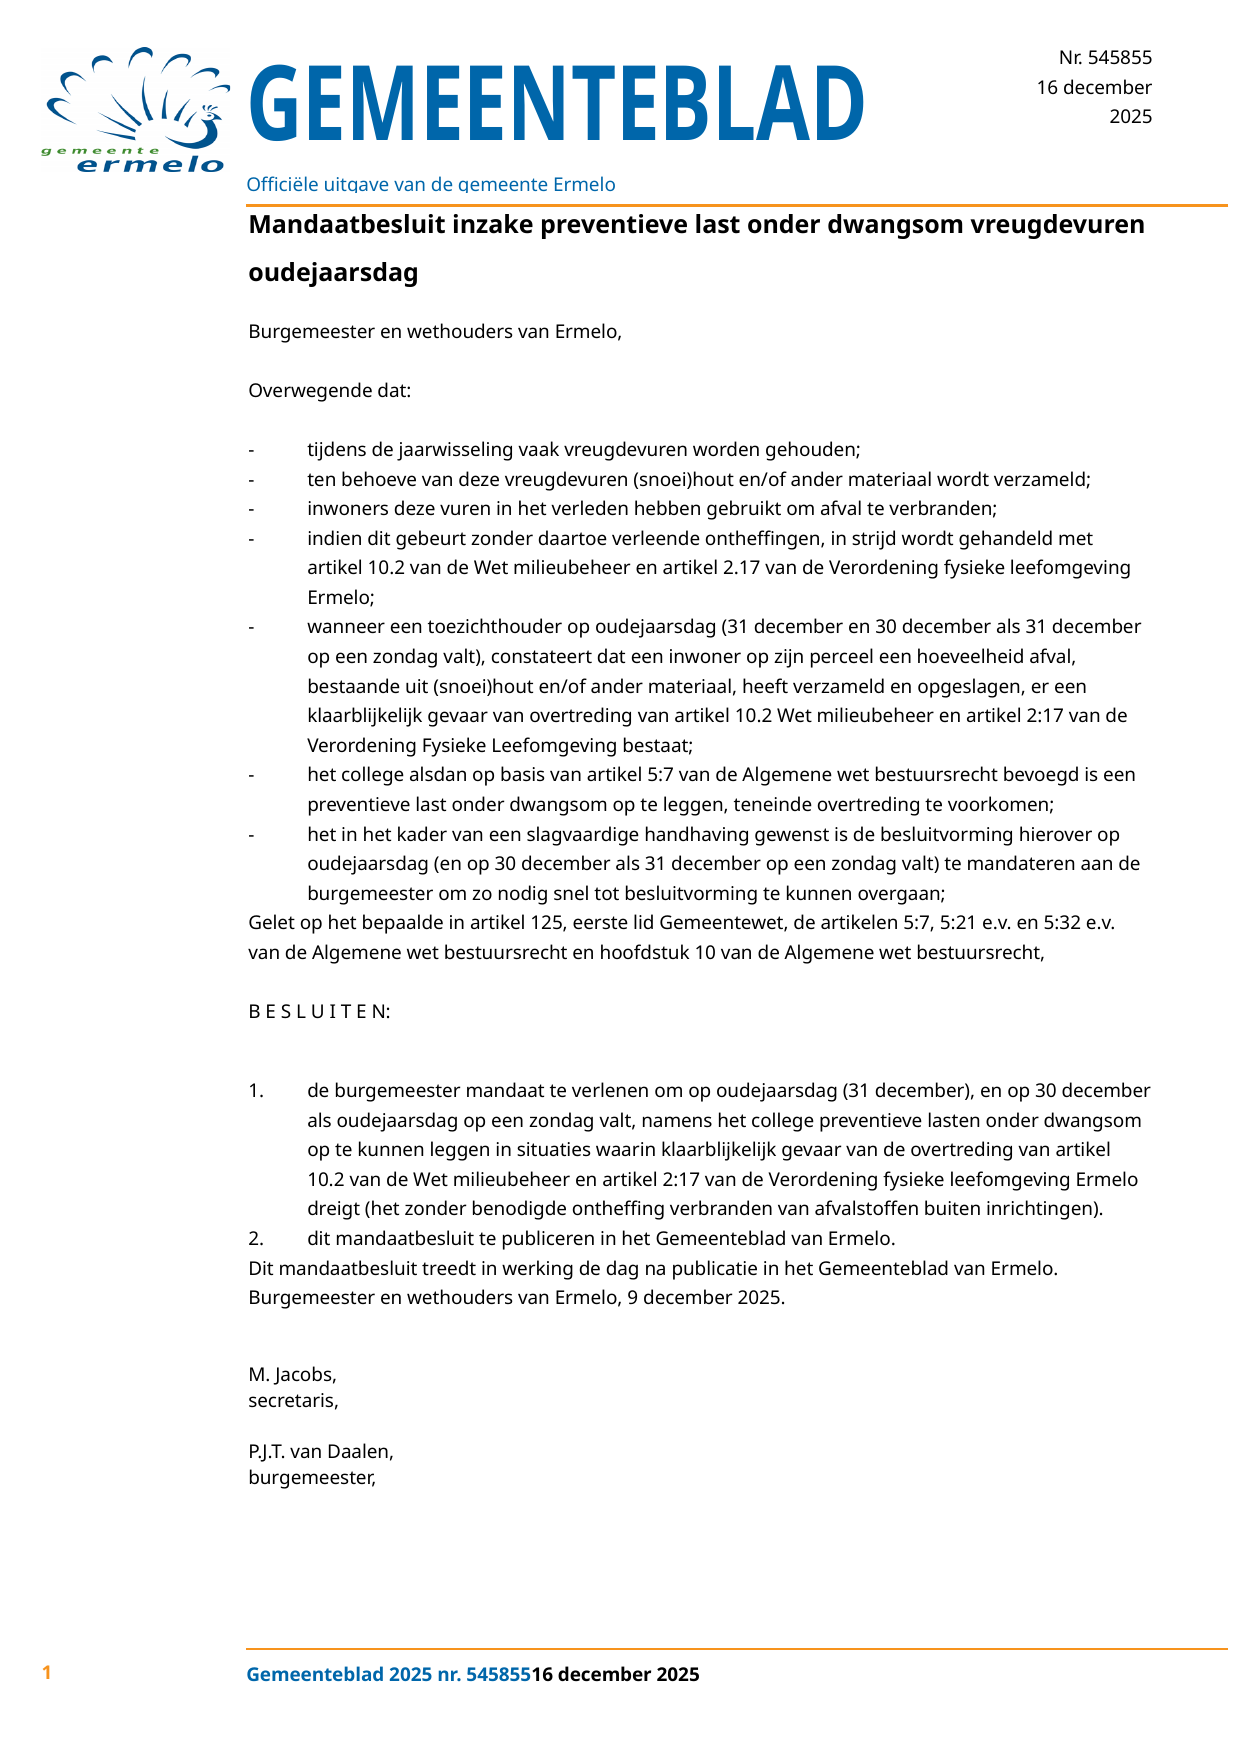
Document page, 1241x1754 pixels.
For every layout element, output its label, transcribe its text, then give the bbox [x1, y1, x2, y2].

text Mandaatbesluit inzake preventieve last onder dwangsom vreugdevuren oudejaarsdag [248, 207, 1152, 288]
text Burgemeester en wethouders van Ermelo, 9 december 2025. [248, 1284, 1152, 1310]
list ten behoeve van deze vreugdevuren (snoei)hout en/of ander materiaal wordt verzameld; [248, 466, 1152, 492]
text P.J.T. van Daalen, [248, 1439, 1152, 1464]
list tijdens de jaarwisseling vaak vreugdevuren worden gehouden; [248, 436, 1152, 462]
text secretaris, [248, 1387, 1152, 1413]
text burgemeester, [248, 1464, 1152, 1490]
list indien dit gebeurt zonder daartoe verleende ontheffingen, in strijd wordt gehandeld met artikel 10.2 van de Wet milieubeheer en artikel 2.17 van de Verordening fysieke leefomgeving Ermelo; [248, 525, 1152, 610]
list wanneer een toezichthouder op oudejaarsdag (31 december en 30 december als 31 december op een zondag valt), constateert dat een inwoner op zijn perceel een hoeveelheid afval, bestaande uit (snoei)hout en/of ander materiaal, heeft verzameld en opgeslagen, er een klaarblijkelijk gevaar van overtreding van artikel 10.2 Wet milieubeheer en artikel 2:17 van de Verordening Fysieke Leefomgeving bestaat; [248, 614, 1152, 758]
text Burgemeester en wethouders van Ermelo, [248, 318, 1152, 344]
list dit mandaatbesluit te publiceren in het Gemeenteblad van Ermelo. [248, 1225, 1152, 1251]
picture [41, 47, 231, 172]
text Dit mandaatbesluit treedt in werking de dag na publicatie in het Gemeenteblad van Ermelo. [248, 1255, 1152, 1280]
text Overwegende dat: [248, 377, 1152, 403]
list het college alsdan op basis van artikel 5:7 van de Algemene wet bestuursrecht bevoegd is een preventieve last onder dwangsom op te leggen, teneinde overtreding te voorkomen; [248, 762, 1152, 817]
text Gelet op het bepaalde in artikel 125, eerste lid Gemeentewet, de artikelen 5:7, 5:21 e.v. en 5:32 e.v. van de Algemene wet bestuursrecht en hoofdstuk 10 van de Algemene wet bestuursrecht, [248, 909, 1152, 965]
list de burgemeester mandaat te verlenen om op oudejaarsdag (31 december), en op 30 december als oudejaarsdag op een zondag valt, namens het college preventieve lasten onder dwangsom op te kunnen leggen in situaties waarin klaarblijkelijk gevaar van de overtreding van artikel 10.2 van de Wet milieubeheer en artikel 2:17 van de Verordening fysieke leefomgeving Ermelo dreigt (het zonder benodigde ontheffing verbranden van afvalstoffen buiten inrichtingen). [248, 1077, 1152, 1221]
text M. Jacobs, [248, 1361, 1152, 1387]
text B E S L U I T E N: [248, 998, 1152, 1024]
list het in het kader van een slagvaardige handhaving gewenst is de besluitvorming hierover op oudejaarsdag (en op 30 december als 31 december op een zondag valt) te mandateren aan de burgemeester om zo nodig snel tot besluitvorming te kunnen overgaan; [248, 821, 1152, 906]
list inwoners deze vuren in het verleden hebben gebruikt om afval te verbranden; [248, 495, 1152, 521]
